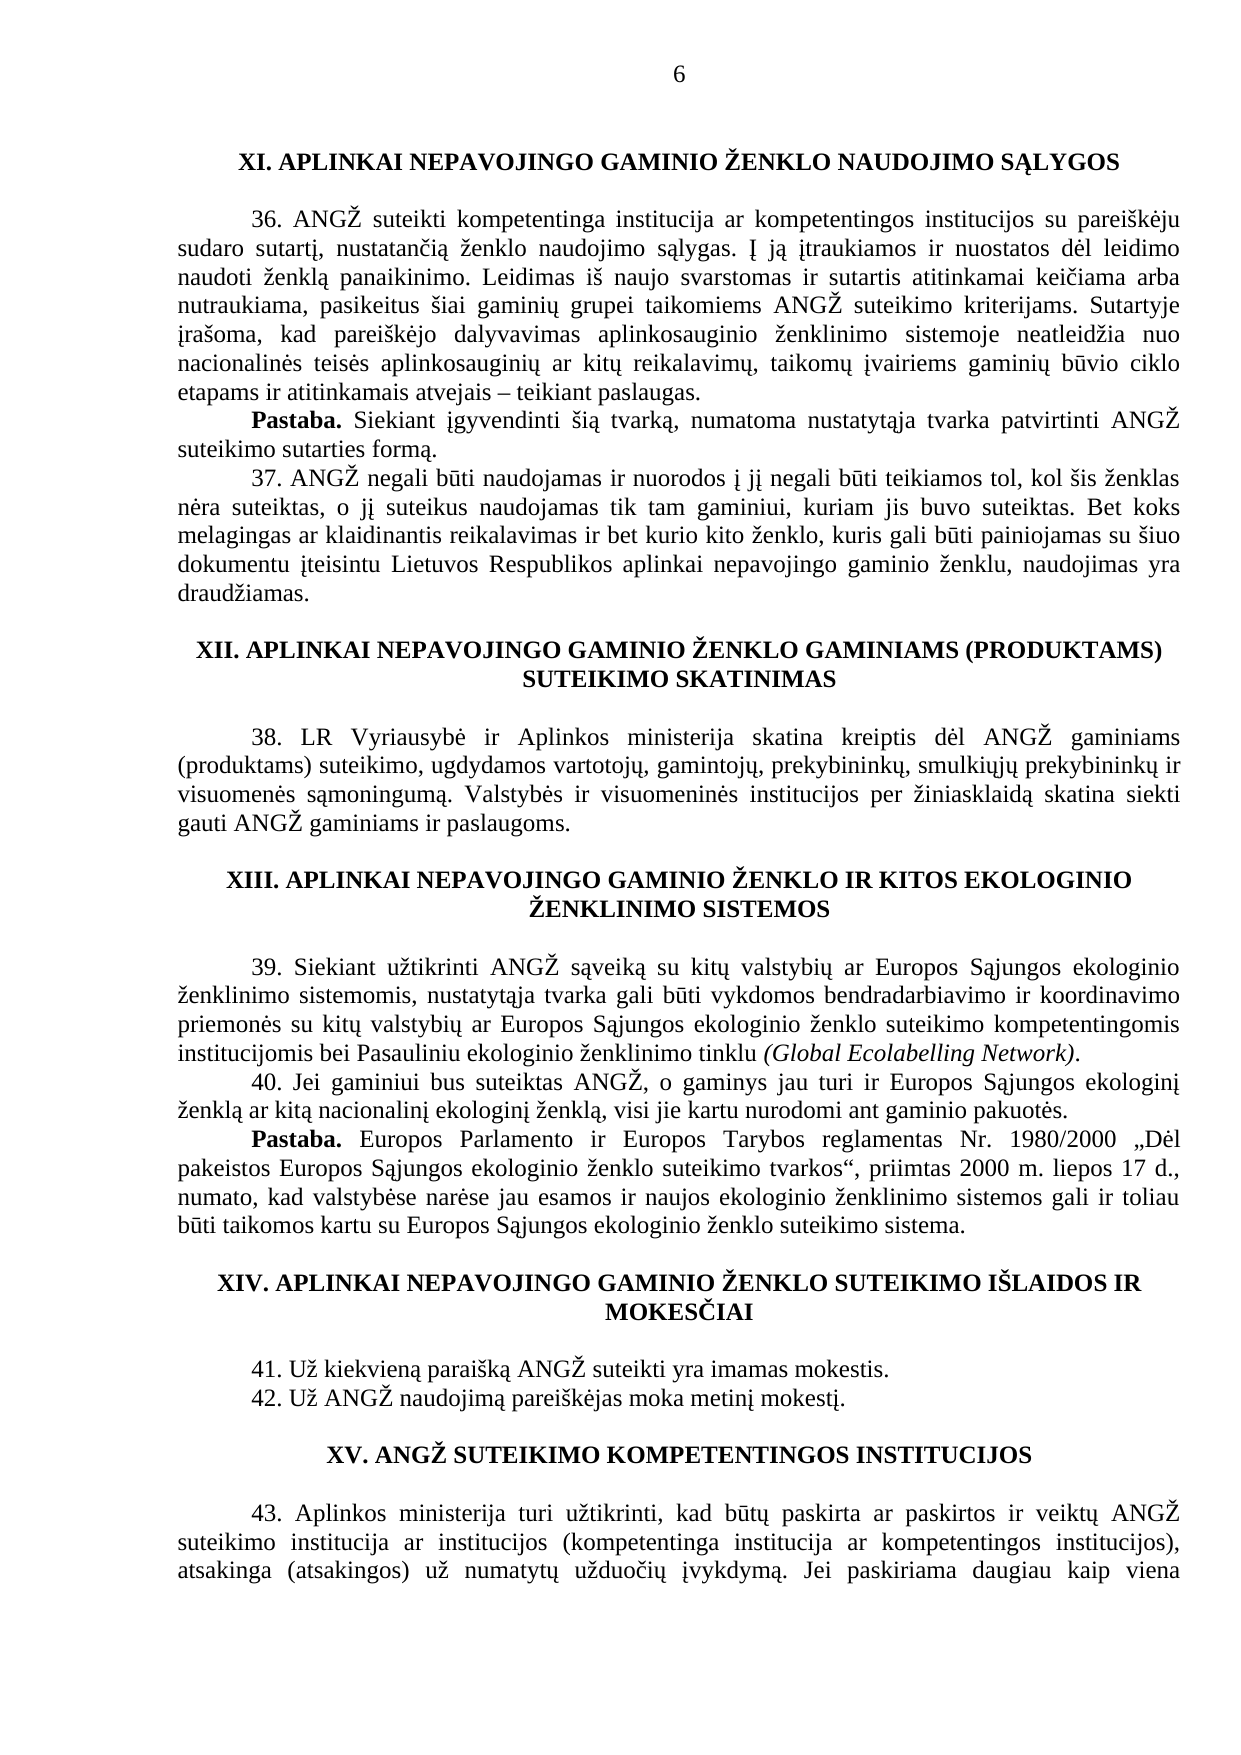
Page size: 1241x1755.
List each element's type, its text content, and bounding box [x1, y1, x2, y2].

text XIV. APLINKAI NEPAVOJINGO GAMINIO ŽENKLO SUTEIKIMO IŠLAIDOS IR MOKESČIAI [177, 1268, 1181, 1326]
text XIII. APLINKAI NEPAVOJINGO GAMINIO ŽENKLO IR KITOS EKOLOGINIO ŽENKLINIMO SISTEMOS [177, 866, 1181, 923]
text 42. Už ANGŽ naudojimą pareiškėjas moka metinį mokestį. [177, 1383, 1181, 1412]
text 43. Aplinkos ministerija turi užtikrinti, kad būtų paskirta ar paskirtos ir veiktų ANGŽ suteikimo institucija ar institucijos (kompetentinga institucija ar kompetentingos institucijos), atsakinga (atsakingos) už numatytų užduočių įvykdymą. Jei paskiriama daugiau kaip viena [177, 1498, 1181, 1584]
text 37. ANGŽ negali būti naudojamas ir nuorodos į jį negali būti teikiamos tol, kol šis ženklas nėra suteiktas, o jį suteikus naudojamas tik tam gaminiui, kuriam jis buvo suteiktas. Bet koks melagingas ar klaidinantis reikalavimas ir bet kurio kito ženklo, kuris gali būti painiojamas su šiuo dokumentu įteisintu Lietuvos Respublikos aplinkai nepavojingo gaminio ženklu, naudojimas yra draudžiamas. [177, 463, 1181, 607]
text XII. APLINKAI NEPAVOJINGO GAMINIO ŽENKLO GAMINIAMS (PRODUKTAMS) SUTEIKIMO SKATINIMAS [177, 636, 1181, 693]
text XI. APLINKAI NEPAVOJINGO GAMINIO ŽENKLO NAUDOJIMO SĄLYGOS [177, 147, 1181, 176]
text 41. Už kiekvieną paraišką ANGŽ suteikti yra imamas mokestis. [177, 1354, 1181, 1383]
text Pastaba. Siekiant įgyvendinti šią tvarką, numatoma nustatytąja tvarka patvirtinti ANGŽ suteikimo sutarties formą. [177, 406, 1181, 463]
text XV. ANGŽ SUTEIKIMO KOMPETENTINGOS INSTITUCIJOS [177, 1441, 1181, 1469]
text 39. Siekiant užtikrinti ANGŽ sąveiką su kitų valstybių ar Europos Sąjungos ekologinio ženklinimo sistemomis, nustatytąja tvarka gali būti vykdomos bendradarbiavimo ir koordinavimo priemonės su kitų valstybių ar Europos Sąjungos ekologinio ženklo suteikimo kompetentingomis institucijomis bei Pasauliniu ekologinio ženklinimo tinklu (Global Ecolabelling Network). [177, 952, 1181, 1067]
text 36. ANGŽ suteikti kompetentinga institucija ar kompetentingos institucijos su pareiškėju sudaro sutartį, nustatančią ženklo naudojimo sąlygas. Į ją įtraukiamos ir nuostatos dėl leidimo naudoti ženklą panaikinimo. Leidimas iš naujo svarstomas ir sutartis atitinkamai keičiama arba nutraukiama, pasikeitus šiai gaminių grupei taikomiems ANGŽ suteikimo kriterijams. Sutartyje įrašoma, kad pareiškėjo dalyvavimas aplinkosauginio ženklinimo sistemoje neatleidžia nuo nacionalinės teisės aplinkosauginių ar kitų reikalavimų, taikomų įvairiems gaminių būvio ciklo etapams ir atitinkamais atvejais – teikiant paslaugas. [177, 204, 1181, 406]
text Pastaba. Europos Parlamento ir Europos Tarybos reglamentas Nr. 1980/2000 „Dėl pakeistos Europos Sąjungos ekologinio ženklo suteikimo tvarkos“, priimtas 2000 m. liepos 17 d., numato, kad valstybėse narėse jau esamos ir naujos ekologinio ženklinimo sistemos gali ir toliau būti taikomos kartu su Europos Sąjungos ekologinio ženklo suteikimo sistema. [177, 1124, 1181, 1239]
text 38. LR Vyriausybė ir Aplinkos ministerija skatina kreiptis dėl ANGŽ gaminiams (produktams) suteikimo, ugdydamos vartotojų, gamintojų, prekybininkų, smulkiųjų prekybininkų ir visuomenės sąmoningumą. Valstybės ir visuomeninės institucijos per žiniasklaidą skatina siekti gauti ANGŽ gaminiams ir paslaugoms. [177, 722, 1181, 837]
text 40. Jei gaminiui bus suteiktas ANGŽ, o gaminys jau turi ir Europos Sąjungos ekologinį ženklą ar kitą nacionalinį ekologinį ženklą, visi jie kartu nurodomi ant gaminio pakuotės. [177, 1067, 1181, 1124]
